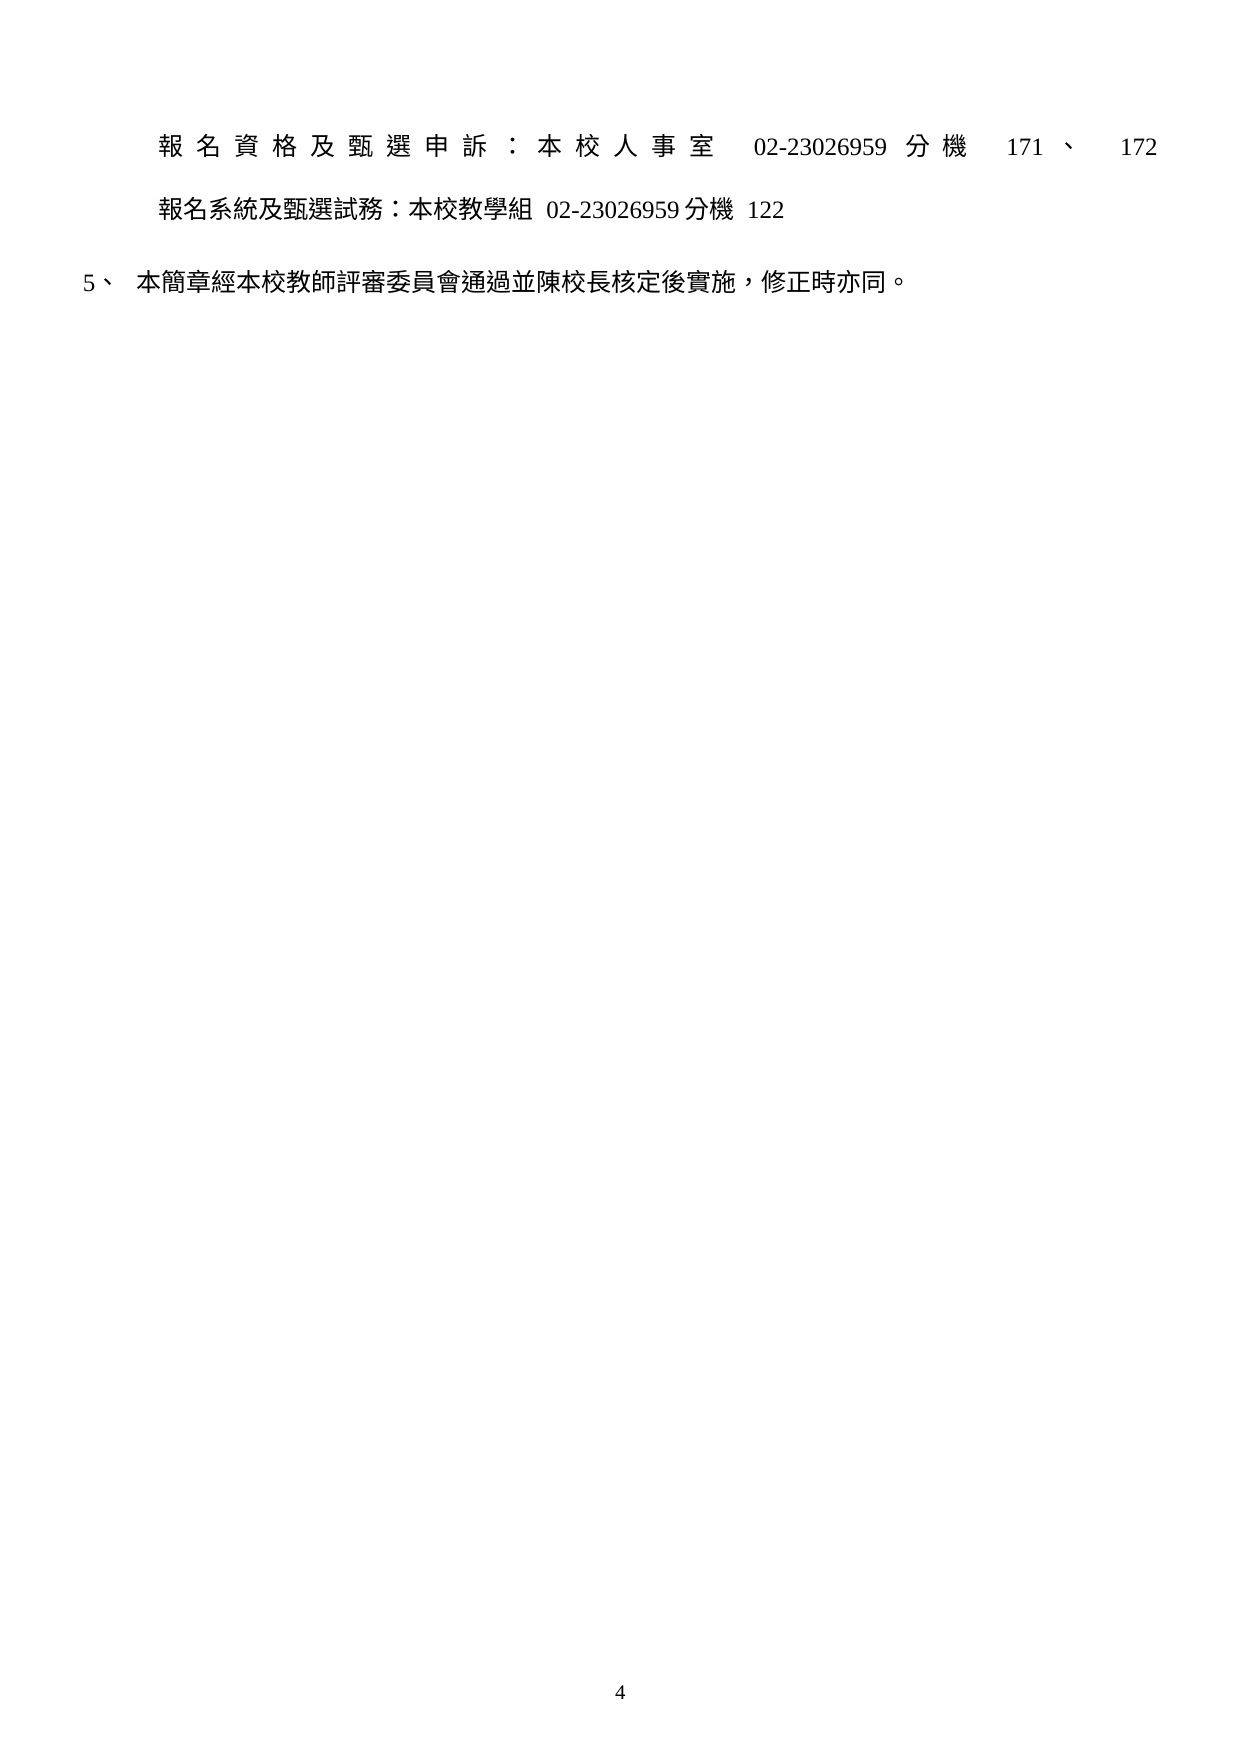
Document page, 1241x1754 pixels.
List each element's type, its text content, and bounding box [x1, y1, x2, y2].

list 本簡章經本校教師評審委員會通過並陳校長核定後實施，修正時亦同。 [83, 239, 1157, 302]
text 報名資格及甄選申訴：本校人事室 02-23026959分機 171、 172 報名系統及甄選試務：本校教學組 02-23026959分機 122 [158, 103, 1157, 228]
